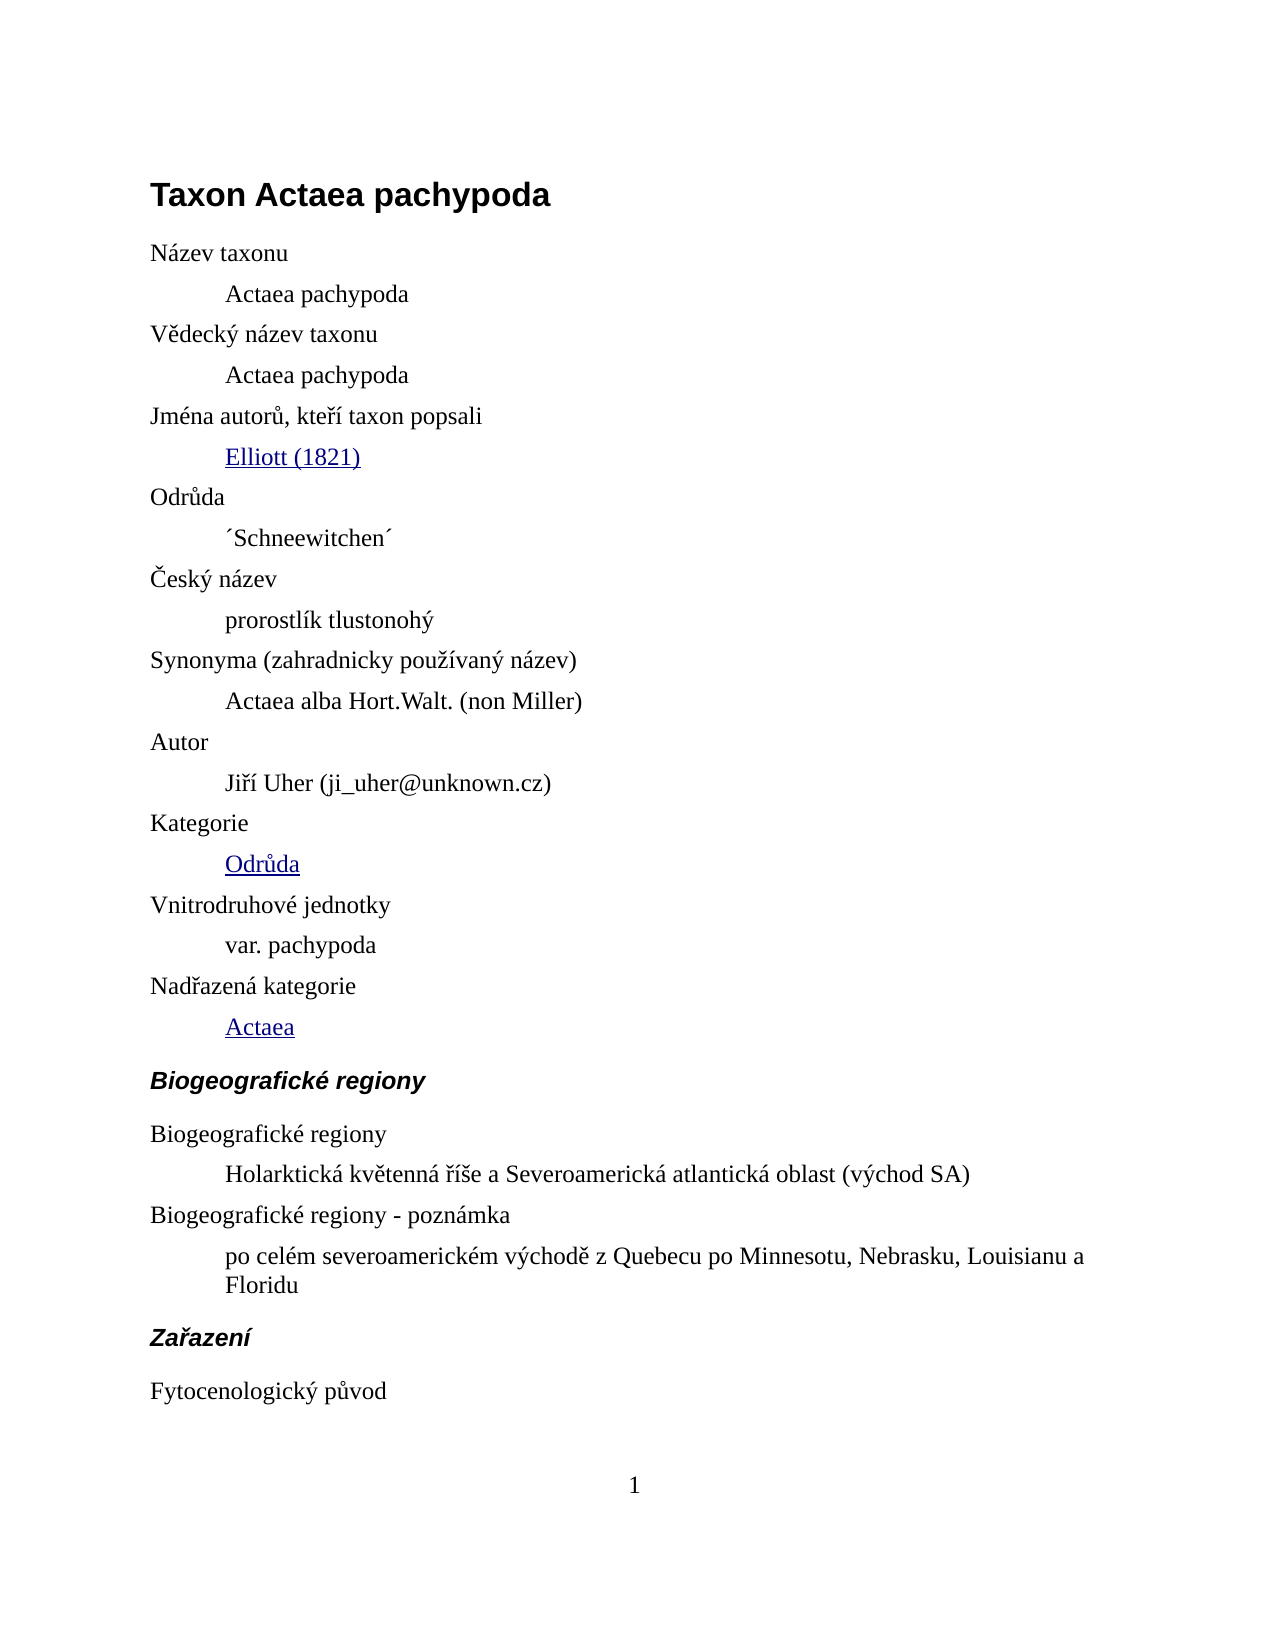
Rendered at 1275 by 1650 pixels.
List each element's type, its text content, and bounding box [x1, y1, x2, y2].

text Název taxonu [150, 238, 1125, 267]
text prorostlík tlustonohý [225, 605, 1125, 633]
text Odrůda [150, 482, 1125, 511]
text Holarktická květenná říše a Severoamerická atlantická oblast (východ SA) [225, 1159, 1125, 1188]
text Elliott (1821) [225, 442, 1125, 471]
text Jiří Uher (ji_uher@unknown.cz) [225, 768, 1125, 796]
text ´Schneewitchen´ [225, 523, 1125, 552]
text Kategorie [150, 808, 1125, 837]
text Nadřazená kategorie [150, 971, 1125, 1000]
text Odrůda [225, 849, 1125, 878]
subtitle Taxon Actaea pachypoda [150, 175, 1125, 214]
subtitle Biogeografické regiony [150, 1066, 1125, 1094]
text Biogeografické regiony - poznámka [150, 1200, 1125, 1229]
text Actaea [225, 1012, 1125, 1041]
text Vnitrodruhové jednotky [150, 890, 1125, 918]
text Fytocenologický původ [150, 1376, 1125, 1405]
text Autor [150, 727, 1125, 756]
text var. pachypoda [225, 931, 1125, 959]
text Actaea pachypoda [225, 279, 1125, 308]
text Vědecký název taxonu [150, 319, 1125, 348]
subtitle Zařazení [150, 1323, 1125, 1352]
text Český název [150, 564, 1125, 593]
text Jména autorů, kteří taxon popsali [150, 401, 1125, 430]
text Synonyma (zahradnicky používaný název) [150, 645, 1125, 674]
text Biogeografické regiony [150, 1119, 1125, 1147]
text Actaea alba Hort.Walt. (non Miller) [225, 686, 1125, 715]
text Actaea pachypoda [225, 360, 1125, 389]
text po celém severoamerickém východě z Quebecu po Minnesotu, Nebrasku, Louisianu a Floridu [225, 1241, 1125, 1298]
